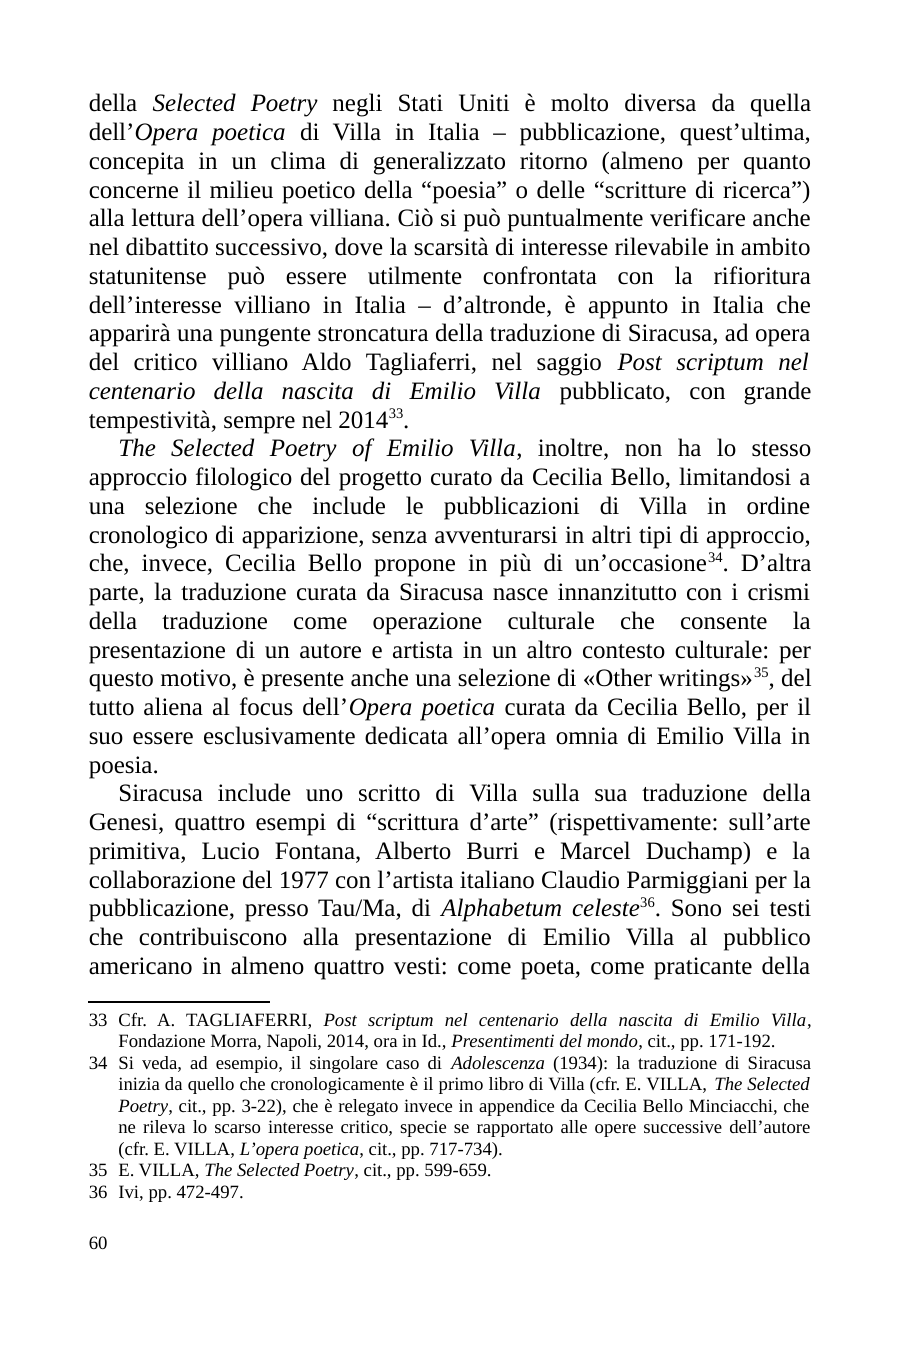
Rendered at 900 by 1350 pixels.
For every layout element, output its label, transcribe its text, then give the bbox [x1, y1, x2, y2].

text E. VILLA, The Selected Poetry, cit., pp. 599-659. [88, 1159, 811, 1181]
text Cfr. A. TAGLIAFERRI, Post scriptum nel centenario della nascita di Emilio Villa, Fondazione Morra, Napoli, 2014, ora in Id., Presentimenti del mondo, cit., pp. 171-192. [88, 1008, 811, 1052]
text Si veda, ad esempio, il singolare caso di Adolescenza (1934): la traduzione di Siracusa inizia da quello che cronologicamente è il primo libro di Villa (cfr. E. VILLA, The Selected Poetry, cit., pp. 3-22), che è relegato invece in appendice da Cecilia Bello Minciacchi, che ne rileva lo scarso interesse critico, specie se rapportato alle opere successive dell’autore (cfr. E. VILLA, L’opera poetica, cit., pp. 717-734). [88, 1052, 811, 1159]
text Ivi, pp. 472-497. [88, 1181, 811, 1202]
text della Selected Poetry negli Stati Uniti è molto diversa da quella dell’Opera poetica di Villa in Italia – pubblicazione, quest’ultima, concepita in un clima di generalizzato ritorno (almeno per quanto concerne il milieu poetico della “poesia” o delle “scritture di ricerca”) alla lettura dell’opera villiana. Ciò si può puntualmente verificare anche nel dibattito successivo, dove la scarsità di interesse rilevabile in ambito statunitense può essere utilmente confrontata con la rifioritura dell’interesse villiano in Italia – d’altronde, è appunto in Italia che apparirà una pungente stroncatura della traduzione di Siracusa, ad opera del critico villiano Aldo Tagliaferri, nel saggio Post scriptum nel centenario della nascita di Emilio Villa pubblicato, con grande tempestività, sempre nel 2014. [88, 88, 811, 433]
text The Selected Poetry of Emilio Villa, inoltre, non ha lo stesso approccio filologico del progetto curato da Cecilia Bello, limitandosi a una selezione che include le pubblicazioni di Villa in ordine cronologico di apparizione, senza avventurarsi in altri tipi di approccio, che, invece, Cecilia Bello propone in più di un’occasione. D’altra parte, la traduzione curata da Siracusa nasce innanzitutto con i crismi della traduzione come operazione culturale che consente la presentazione di un autore e artista in un altro contesto culturale: per questo motivo, è presente anche una selezione di «Other writings», del tutto aliena al focus dell’Opera poetica curata da Cecilia Bello, per il suo essere esclusivamente dedicata all’opera omnia di Emilio Villa in poesia. [88, 433, 811, 778]
text Siracusa include uno scritto di Villa sulla sua traduzione della Genesi, quattro esempi di “scrittura d’arte” (rispettivamente: sull’arte primitiva, Lucio Fontana, Alberto Burri e Marcel Duchamp) e la collaborazione del 1977 con l’artista italiano Claudio Parmiggiani per la pubblicazione, presso Tau/Ma, di Alphabetum celeste. Sono sei testi che contribuiscono alla presentazione di Emilio Villa al pubblico americano in almeno quattro vesti: come poeta, come praticante della [88, 778, 811, 980]
